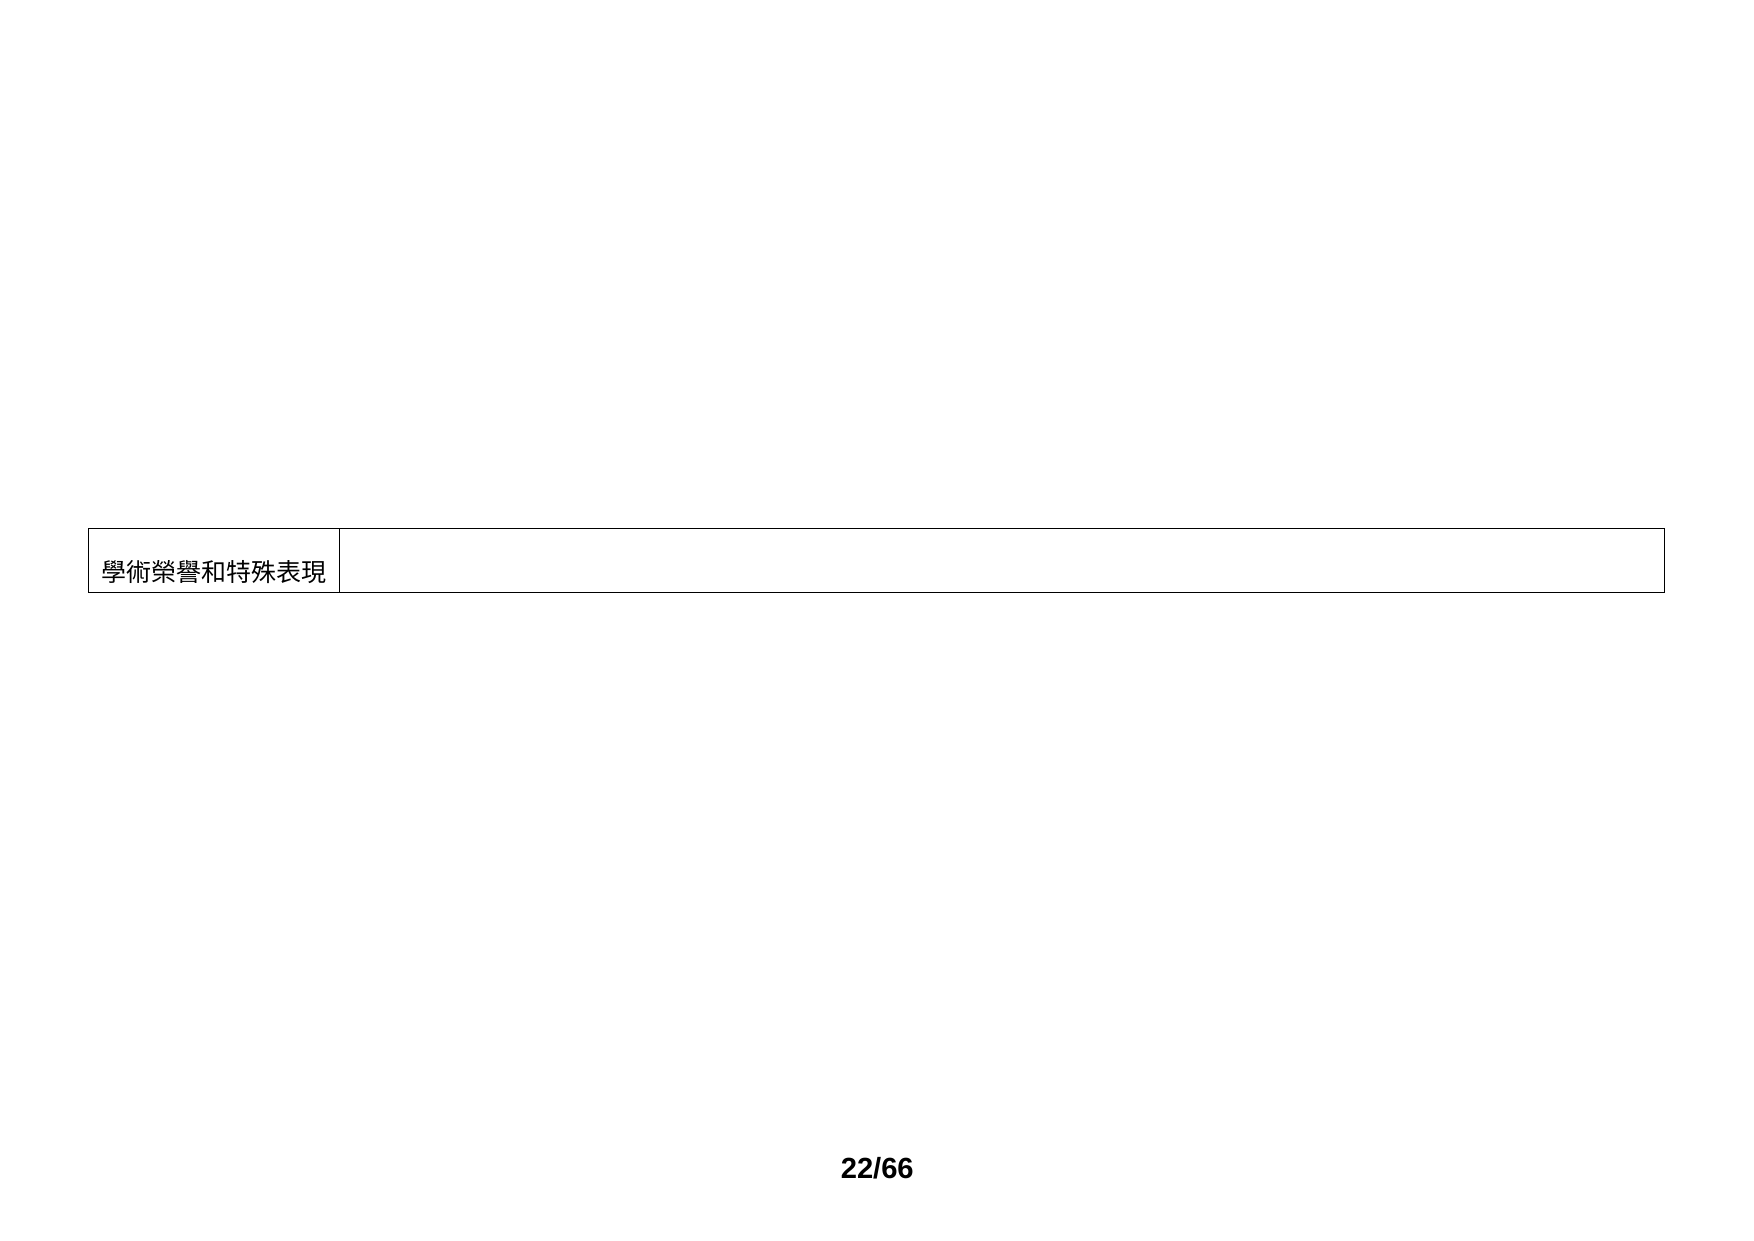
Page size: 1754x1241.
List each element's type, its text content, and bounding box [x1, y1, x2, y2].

table_cell [340, 529, 1664, 592]
table_cell 學術榮譽和特殊表現 [89, 529, 339, 592]
